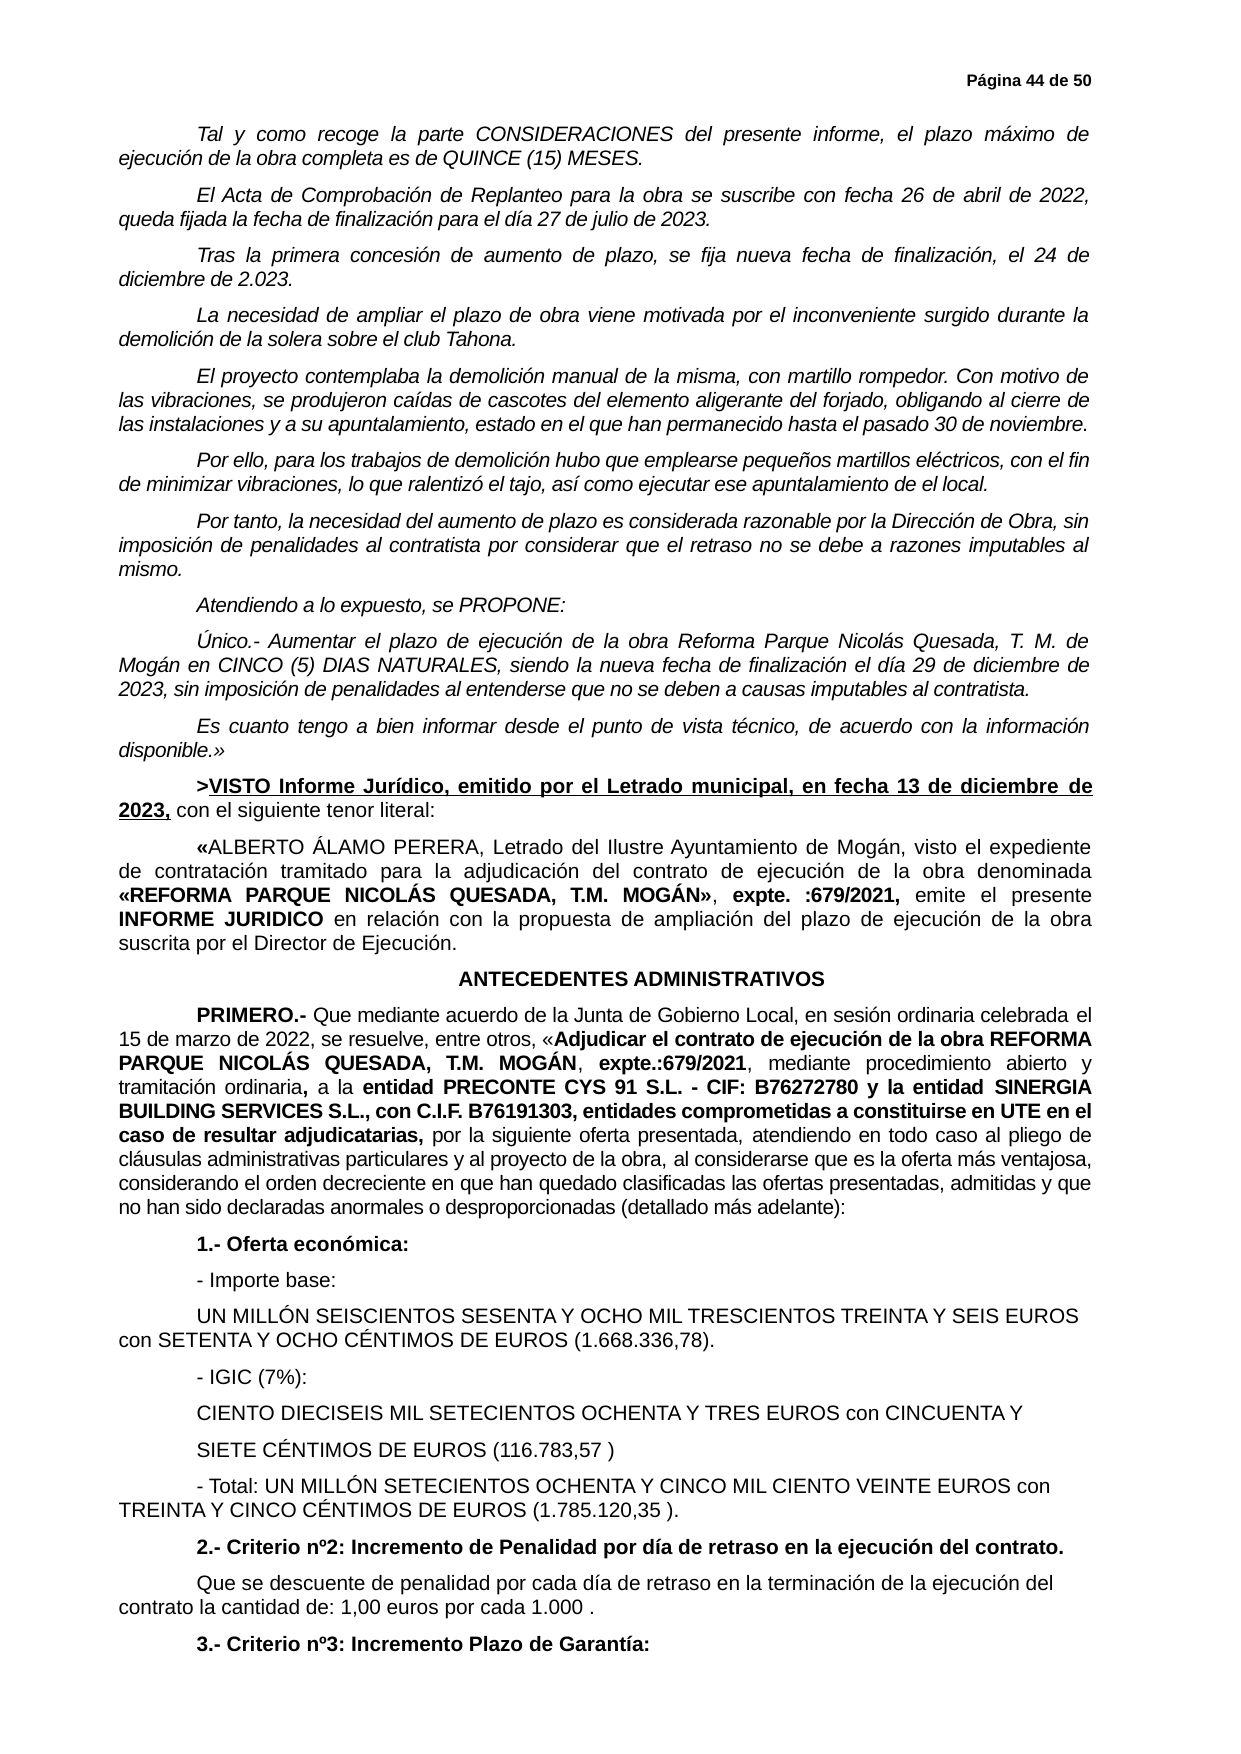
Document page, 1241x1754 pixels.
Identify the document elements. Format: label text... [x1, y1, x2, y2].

text Tal y como recoge la parte CONSIDERACIONES del presente informe, el plazo máximo de ejecución de la obra completa es de QUINCE (15) MESES. [118, 122, 1092, 170]
text «ALBERTO ÁLAMO PERERA, Letrado del Ilustre Ayuntamiento de Mogán, visto el expediente de contratación tramitado para la adjudicación del contrato de ejecución de la obra denominada «REFORMA PARQUE NICOLÁS QUESADA, T.M. MOGÁN», expte. :679/2021, emite el presente INFORME JURIDICO en relación con la propuesta de ampliación del plazo de ejecución de la obra suscrita por el Director de Ejecución. [118, 834, 1092, 954]
text El Acta de Comprobación de Replanteo para la obra se suscribe con fecha 26 de abril de 2022, queda fijada la fecha de finalización para el día 27 de julio de 2023. [118, 182, 1092, 230]
text Es cuanto tengo a bien informar desde el punto de vista técnico, de acuerdo con la información disponible.» [118, 714, 1092, 762]
text >VISTO Informe Jurídico, emitido por el Letrado municipal, en fecha 13 de diciembre de 2023, con el siguiente tenor literal: [118, 774, 1092, 822]
text 2.- Criterio nº2: Incremento de Penalidad por día de retraso en la ejecución del contrato. [118, 1534, 1092, 1558]
text 3.- Criterio nº3: Incremento Plazo de Garantía: [118, 1631, 1092, 1655]
text Único.- Aumentar el plazo de ejecución de la obra Reforma Parque Nicolás Quesada, T. M. de Mogán en CINCO (5) DIAS NATURALES, siendo la nueva fecha de finalización el día 29 de diciembre de 2023, sin imposición de penalidades al entenderse que no se deben a causas imputables al contratista. [118, 629, 1092, 701]
text - Total: UN MILLÓN SETECIENTOS OCHENTA Y CINCO MIL CIENTO VEINTE EUROS con TREINTA Y CINCO CÉNTIMOS DE EUROS (1.785.120,35 ). [118, 1474, 1092, 1522]
text - IGIC (7%): [118, 1365, 1092, 1389]
text La necesidad de ampliar el plazo de obra viene motivada por el inconveniente surgido durante la demolición de la solera sobre el club Tahona. [118, 303, 1092, 351]
text El proyecto contemplaba la demolición manual de la misma, con martillo rompedor. Con motivo de las vibraciones, se produjeron caídas de cascotes del elemento aligerante del forjado, obligando al cierre de las instalaciones y a su apuntalamiento, estado en el que han permanecido hasta el pasado 30 de noviembre. [118, 364, 1092, 436]
text 1.- Oferta económica: [118, 1231, 1092, 1255]
text Por tanto, la necesidad del aumento de plazo es considerada razonable por la Dirección de Obra, sin imposición de penalidades al contratista por considerar que el retraso no se debe a razones imputables al mismo. [118, 508, 1092, 580]
text PRIMERO.- Que mediante acuerdo de la Junta de Gobierno Local, en sesión ordinaria celebrada el 15 de marzo de 2022, se resuelve, entre otros, «Adjudicar el contrato de ejecución de la obra REFORMA PARQUE NICOLÁS QUESADA, T.M. MOGÁN, expte.:679/2021, mediante procedimiento abierto y tramitación ordinaria, a la entidad PRECONTE CYS 91 S.L. - CIF: B76272780 y la entidad SINERGIA BUILDING SERVICES S.L., con C.I.F. B76191303, entidades comprometidas a constituirse en UTE en el caso de resultar adjudicatarias, por la siguiente oferta presentada, atendiendo en todo caso al pliego de cláusulas administrativas particulares y al proyecto de la obra, al considerarse que es la oferta más ventajosa, considerando el orden decreciente en que han quedado clasificadas las ofertas presentadas, admitidas y que no han sido declaradas anormales o desproporcionadas (detallado más adelante): [118, 1003, 1092, 1219]
text CIENTO DIECISEIS MIL SETECIENTOS OCHENTA Y TRES EUROS con CINCUENTA Y [118, 1401, 1092, 1425]
text Por ello, para los trabajos de demolición hubo que emplearse pequeños martillos eléctricos, con el fin de minimizar vibraciones, lo que ralentizó el tajo, así como ejecutar ese apuntalamiento de el local. [118, 448, 1092, 496]
text Atendiendo a lo expuesto, se PROPONE: [118, 593, 1092, 617]
text SIETE CÉNTIMOS DE EUROS (116.783,57 ) [118, 1438, 1092, 1462]
text Que se descuente de penalidad por cada día de retraso en la terminación de la ejecución del contrato la cantidad de: 1,00 euros por cada 1.000 . [118, 1571, 1092, 1619]
text - Importe base: [118, 1268, 1092, 1292]
text ANTECEDENTES ADMINISTRATIVOS [118, 967, 1092, 991]
text UN MILLÓN SEISCIENTOS SESENTA Y OCHO MIL TRESCIENTOS TREINTA Y SEIS EUROS con SETENTA Y OCHO CÉNTIMOS DE EUROS (1.668.336,78). [118, 1304, 1092, 1352]
text Tras la primera concesión de aumento de plazo, se fija nueva fecha de finalización, el 24 de diciembre de 2.023. [118, 243, 1092, 291]
